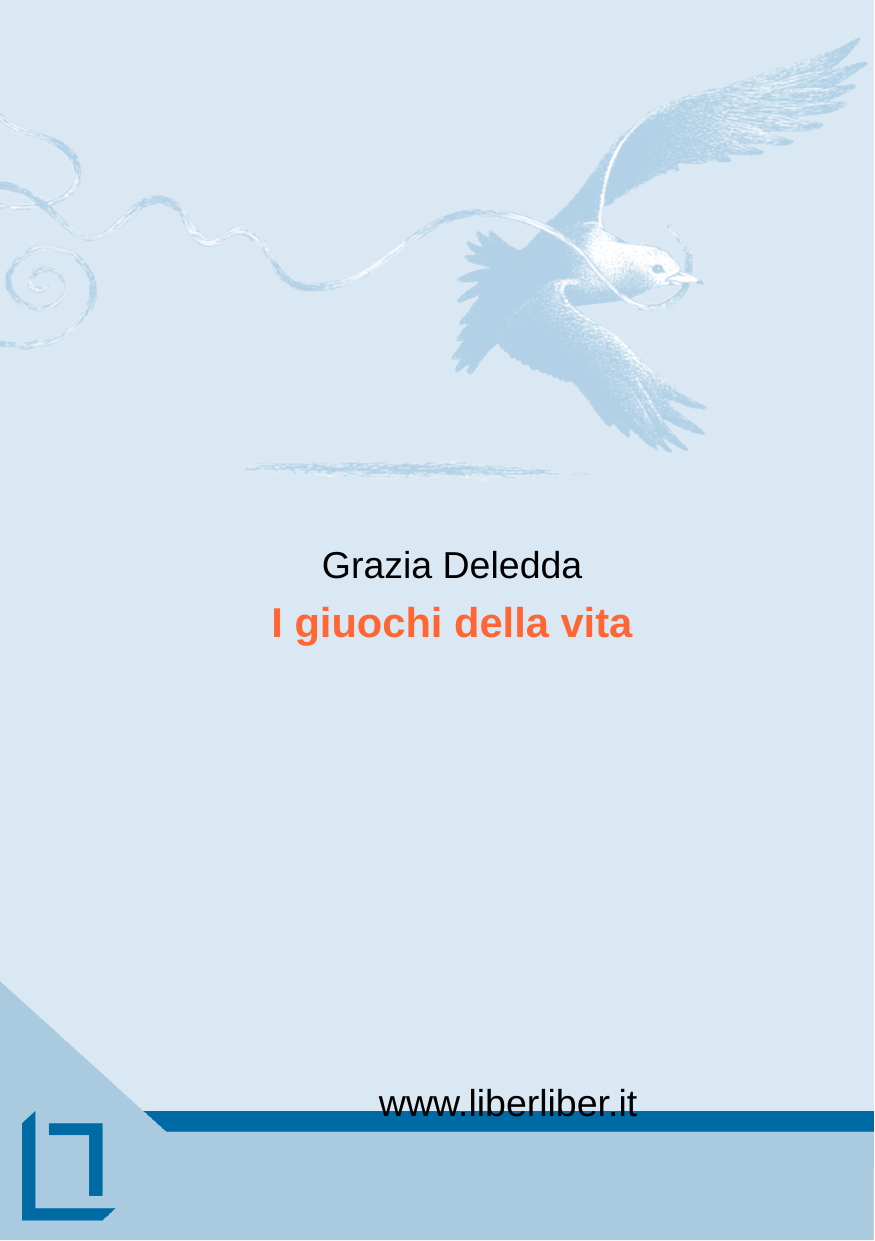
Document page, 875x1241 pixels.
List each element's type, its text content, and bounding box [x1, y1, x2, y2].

text Grazia Deledda [94, 543, 779, 586]
picture [0, 0, 874, 1241]
text www.liberliber.it [331, 1081, 685, 1124]
text I giuochi della vita [94, 598, 779, 646]
